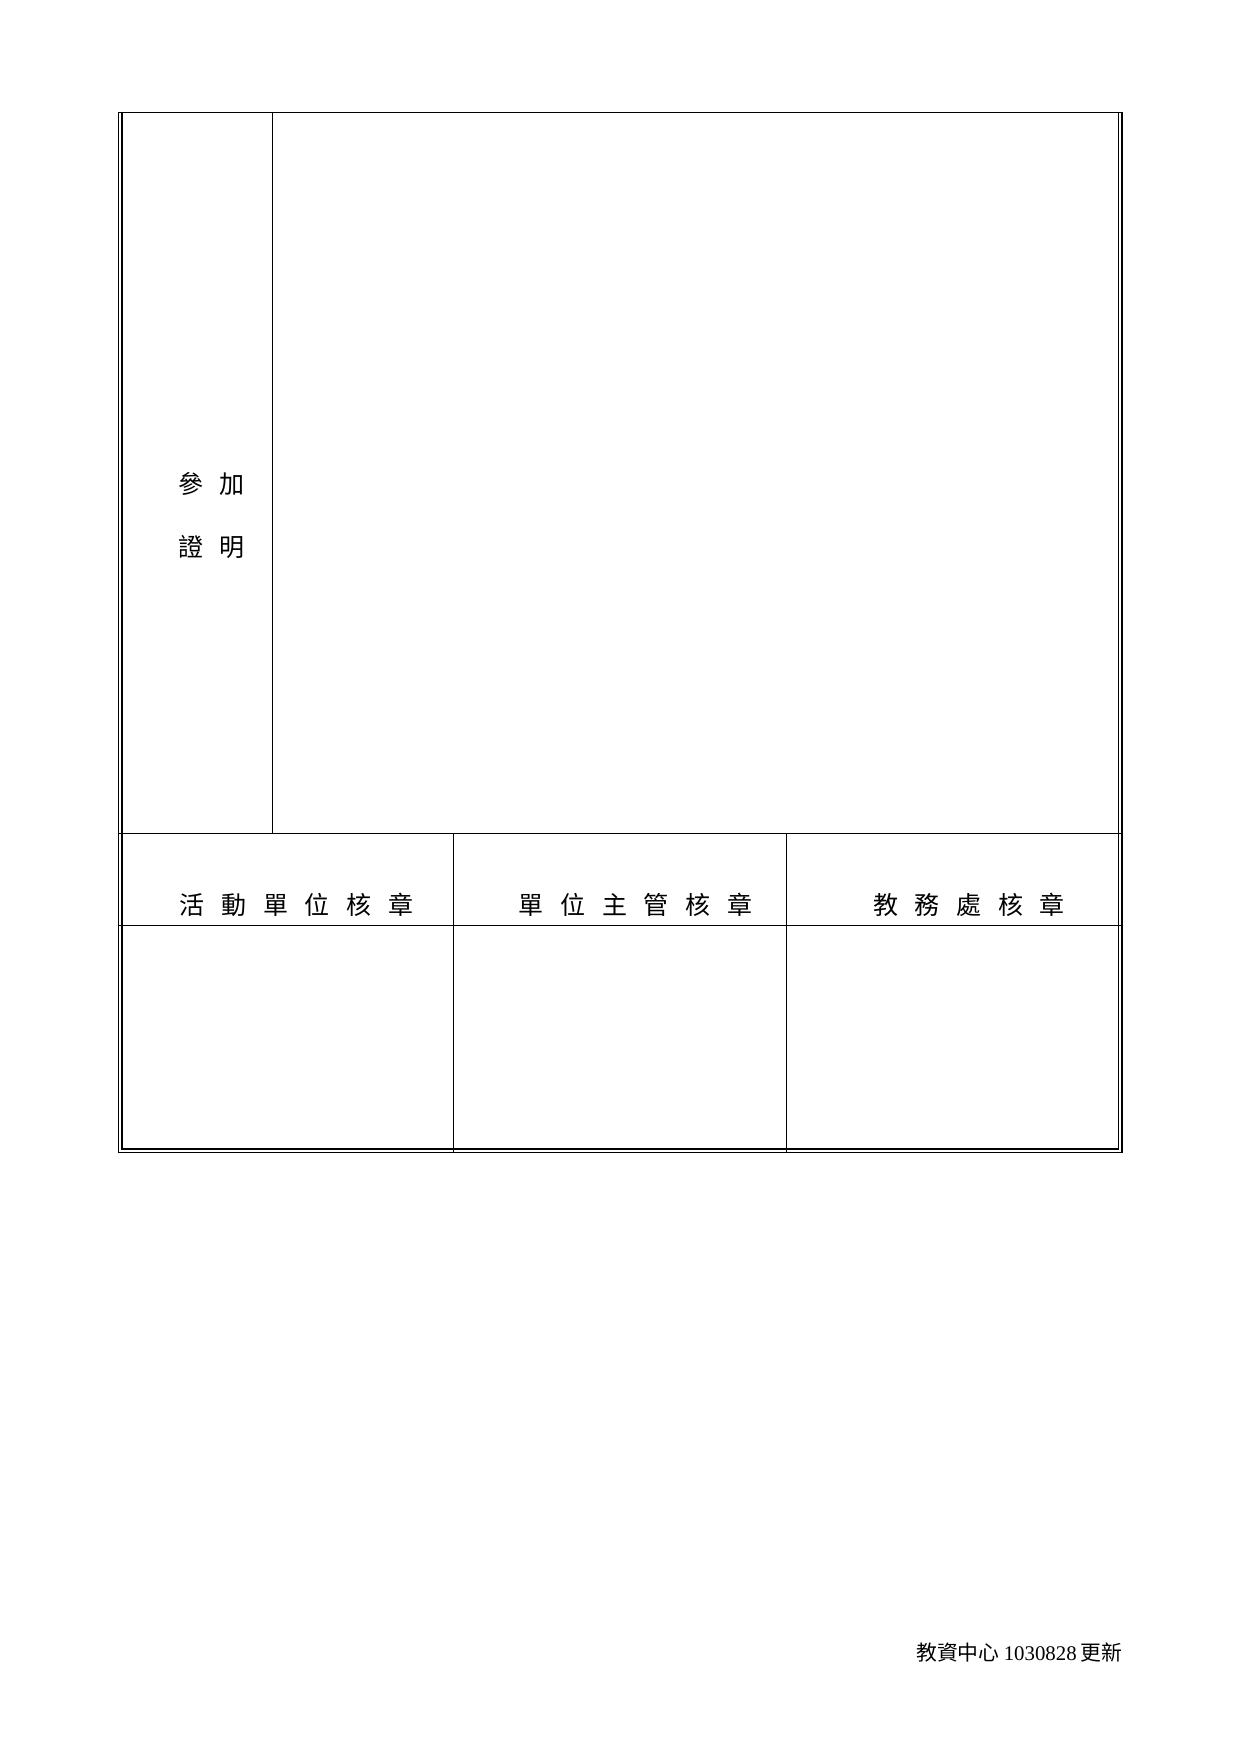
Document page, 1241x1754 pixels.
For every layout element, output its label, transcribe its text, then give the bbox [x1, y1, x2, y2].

table_cell 教務處核章 [787, 834, 1118, 925]
table_cell [454, 926, 786, 1148]
table_cell 參加證明 [123, 113, 272, 833]
table_cell [787, 926, 1118, 1148]
table_cell 活動單位核章 [123, 834, 453, 925]
table_cell 單位主管核章 [454, 834, 786, 925]
table_cell [273, 113, 1118, 833]
table_cell [123, 926, 453, 1148]
